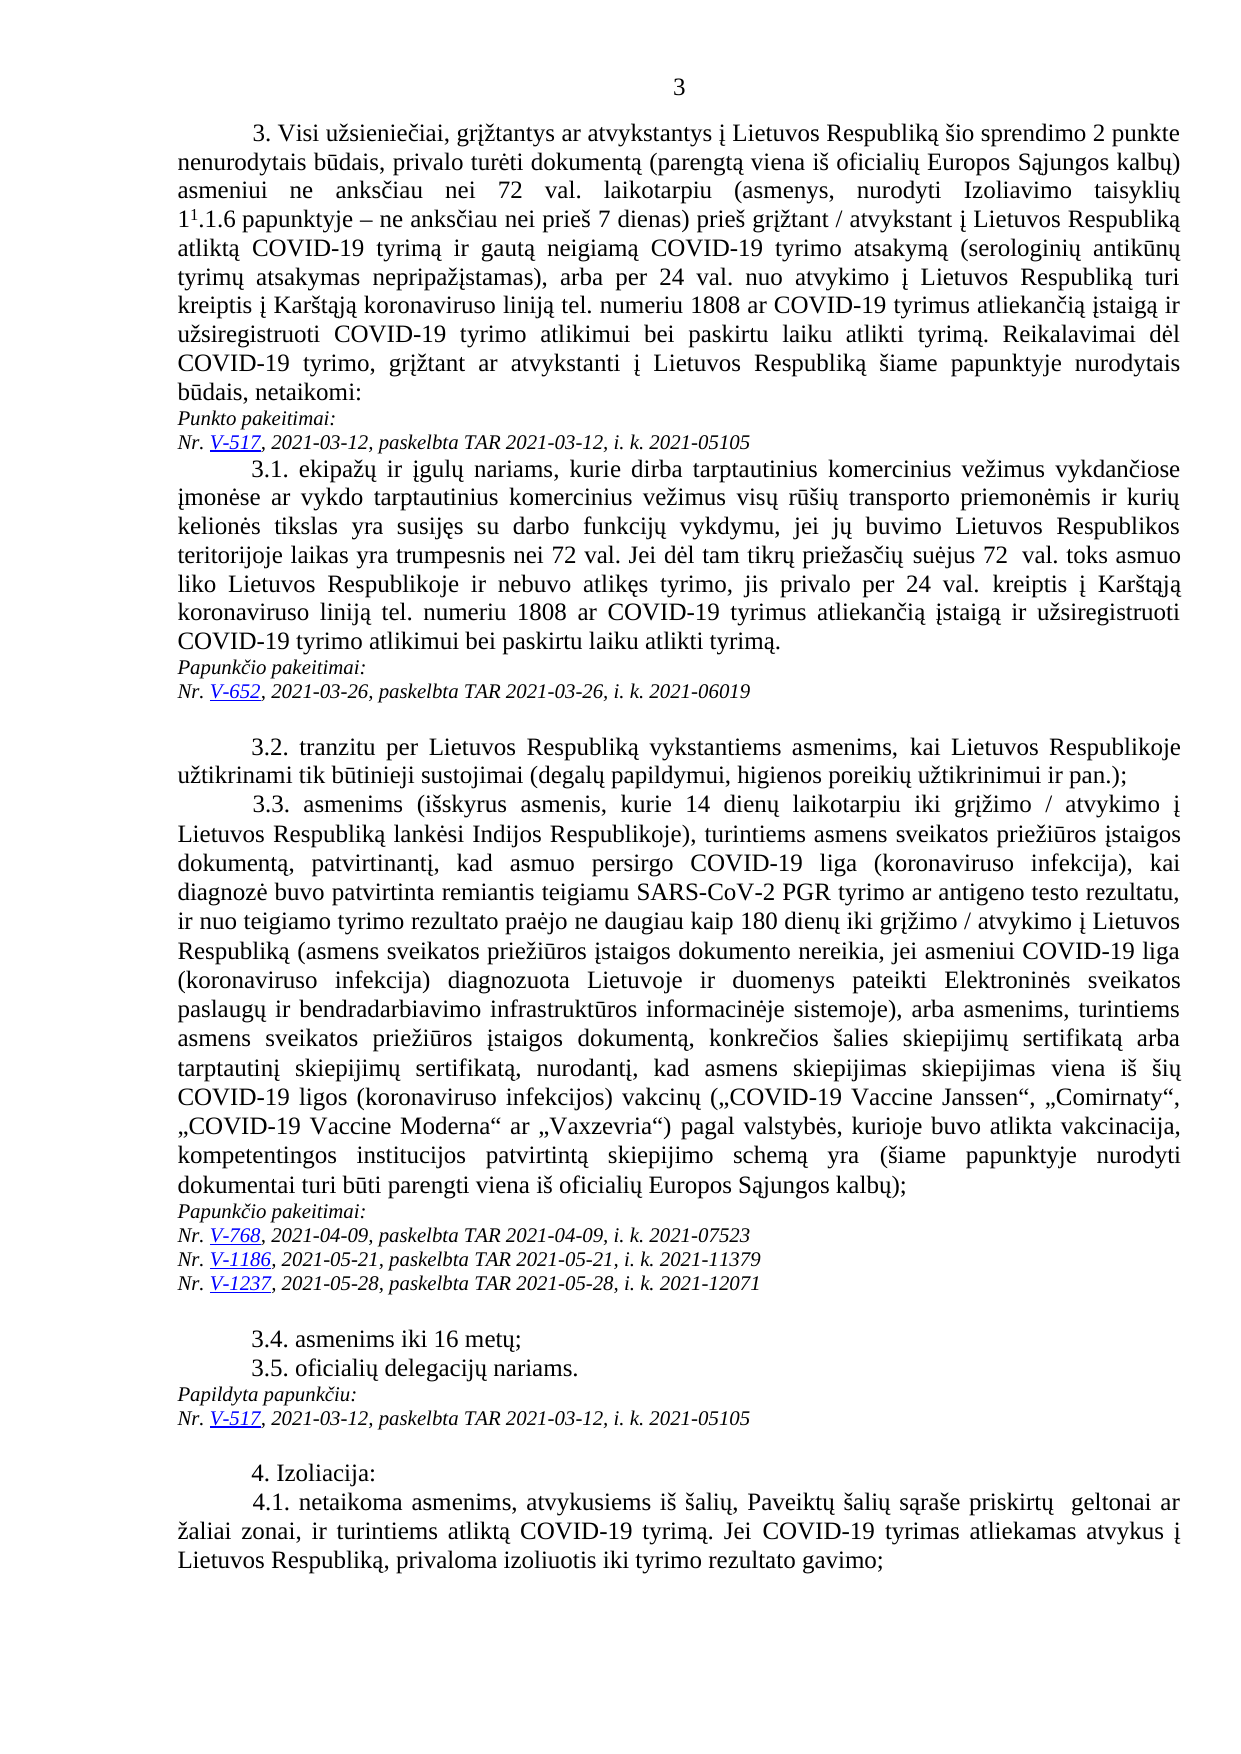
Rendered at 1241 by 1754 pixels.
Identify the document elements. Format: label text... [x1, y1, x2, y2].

text Nr. V-1237, 2021-05-28, paskelbta TAR 2021-05-28, i. k. 2021-12071 [177, 1271, 1181, 1295]
text Papildyta papunkčiu: [177, 1382, 1181, 1406]
text 3.1. ekipažų ir įgulų nariams, kurie dirba tarptautinius komercinius vežimus vykdančiose įmonėse ar vykdo tarptautinius komercinius vežimus visų rūšių transporto priemonėmis ir kurių kelionės tikslas yra susijęs su darbo funkcijų vykdymu, jei jų buvimo Lietuvos Respublikos teritorijoje laikas yra trumpesnis nei 72 val. Jei dėl tam tikrų priežasčių suėjus 72 val. toks asmuo liko Lietuvos Respublikoje ir nebuvo atlikęs tyrimo, jis privalo per 24 val. kreiptis į Karštąją koronaviruso liniją tel. numeriu 1808 ar COVID-19 tyrimus atliekančią įstaigą ir užsiregistruoti COVID-19 tyrimo atlikimui bei paskirtu laiku atlikti tyrimą. [177, 454, 1181, 655]
text Nr. V-1186, 2021-05-21, paskelbta TAR 2021-05-21, i. k. 2021-11379 [177, 1247, 1181, 1271]
text 4.1. netaikoma asmenims, atvykusiems iš šalių, Paveiktų šalių sąraše priskirtų geltonai ar žaliai zonai, ir turintiems atliktą COVID-19 tyrimą. Jei COVID-19 tyrimas atliekamas atvykus į Lietuvos Respubliką, privaloma izoliuotis iki tyrimo rezultato gavimo; [177, 1487, 1181, 1573]
text Nr. V-517, 2021-03-12, paskelbta TAR 2021-03-12, i. k. 2021-05105 [177, 1406, 1181, 1430]
text 3.5. oficialių delegacijų nariams. [177, 1353, 1181, 1382]
text Papunkčio pakeitimai: [177, 655, 1181, 679]
text Papunkčio pakeitimai: [177, 1199, 1181, 1223]
text Nr. V-652, 2021-03-26, paskelbta TAR 2021-03-26, i. k. 2021-06019 [177, 679, 1181, 703]
text 3.4. asmenims iki 16 metų; [177, 1324, 1181, 1353]
text Nr. V-768, 2021-04-09, paskelbta TAR 2021-04-09, i. k. 2021-07523 [177, 1223, 1181, 1247]
text 3.2. tranzitu per Lietuvos Respubliką vykstantiems asmenims, kai Lietuvos Respublikoje užtikrinami tik būtinieji sustojimai (degalų papildymui, higienos poreikių užtikrinimui ir pan.); [177, 732, 1181, 789]
text Punkto pakeitimai: [177, 406, 1181, 430]
text 3. Visi užsieniečiai, grįžtantys ar atvykstantys į Lietuvos Respubliką šio sprendimo 2 punkte nenurodytais būdais, privalo turėti dokumentą (parengtą viena iš oficialių Europos Sąjungos kalbų) asmeniui ne anksčiau nei 72 val. laikotarpiu (asmenys, nurodyti Izoliavimo taisyklių 11.1.6 papunktyje – ne anksčiau nei prieš 7 dienas) prieš grįžtant / atvykstant į Lietuvos Respubliką atliktą COVID-19 tyrimą ir gautą neigiamą COVID-19 tyrimo atsakymą (serologinių antikūnų tyrimų atsakymas nepripažįstamas), arba per 24 val. nuo atvykimo į Lietuvos Respubliką turi kreiptis į Karštąją koronaviruso liniją tel. numeriu 1808 ar COVID-19 tyrimus atliekančią įstaigą ir užsiregistruoti COVID-19 tyrimo atlikimui bei paskirtu laiku atlikti tyrimą. Reikalavimai dėl COVID-19 tyrimo, grįžtant ar atvykstanti į Lietuvos Respubliką šiame papunktyje nurodytais būdais, netaikomi: [177, 118, 1181, 406]
text 3.3. asmenims (išskyrus asmenis, kurie 14 dienų laikotarpiu iki grįžimo / atvykimo į Lietuvos Respubliką lankėsi Indijos Respublikoje), turintiems asmens sveikatos priežiūros įstaigos dokumentą, patvirtinantį, kad asmuo persirgo COVID-19 liga (koronaviruso infekcija), kai diagnozė buvo patvirtinta remiantis teigiamu SARS-CoV-2 PGR tyrimo ar antigeno testo rezultatu, ir nuo teigiamo tyrimo rezultato praėjo ne daugiau kaip 180 dienų iki grįžimo / atvykimo į Lietuvos Respubliką (asmens sveikatos priežiūros įstaigos dokumento nereikia, jei asmeniui COVID-19 liga (koronaviruso infekcija) diagnozuota Lietuvoje ir duomenys pateikti Elektroninės sveikatos paslaugų ir bendradarbiavimo infrastruktūros informacinėje sistemoje), arba asmenims, turintiems asmens sveikatos priežiūros įstaigos dokumentą, konkrečios šalies skiepijimų sertifikatą arba tarptautinį skiepijimų sertifikatą, nurodantį, kad asmens skiepijimas skiepijimas viena iš šių COVID-19 ligos (koronaviruso infekcijos) vakcinų („COVID-19 Vaccine Janssen“, „Comirnaty“, „COVID-19 Vaccine Moderna“ ar „Vaxzevria“) pagal valstybės, kurioje buvo atlikta vakcinacija, kompetentingos institucijos patvirtintą skiepijimo schemą yra (šiame papunktyje nurodyti dokumentai turi būti parengti viena iš oficialių Europos Sąjungos kalbų); [177, 789, 1181, 1199]
text 4. Izoliacija: [177, 1458, 1181, 1487]
text Nr. V-517, 2021-03-12, paskelbta TAR 2021-03-12, i. k. 2021-05105 [177, 430, 1181, 454]
